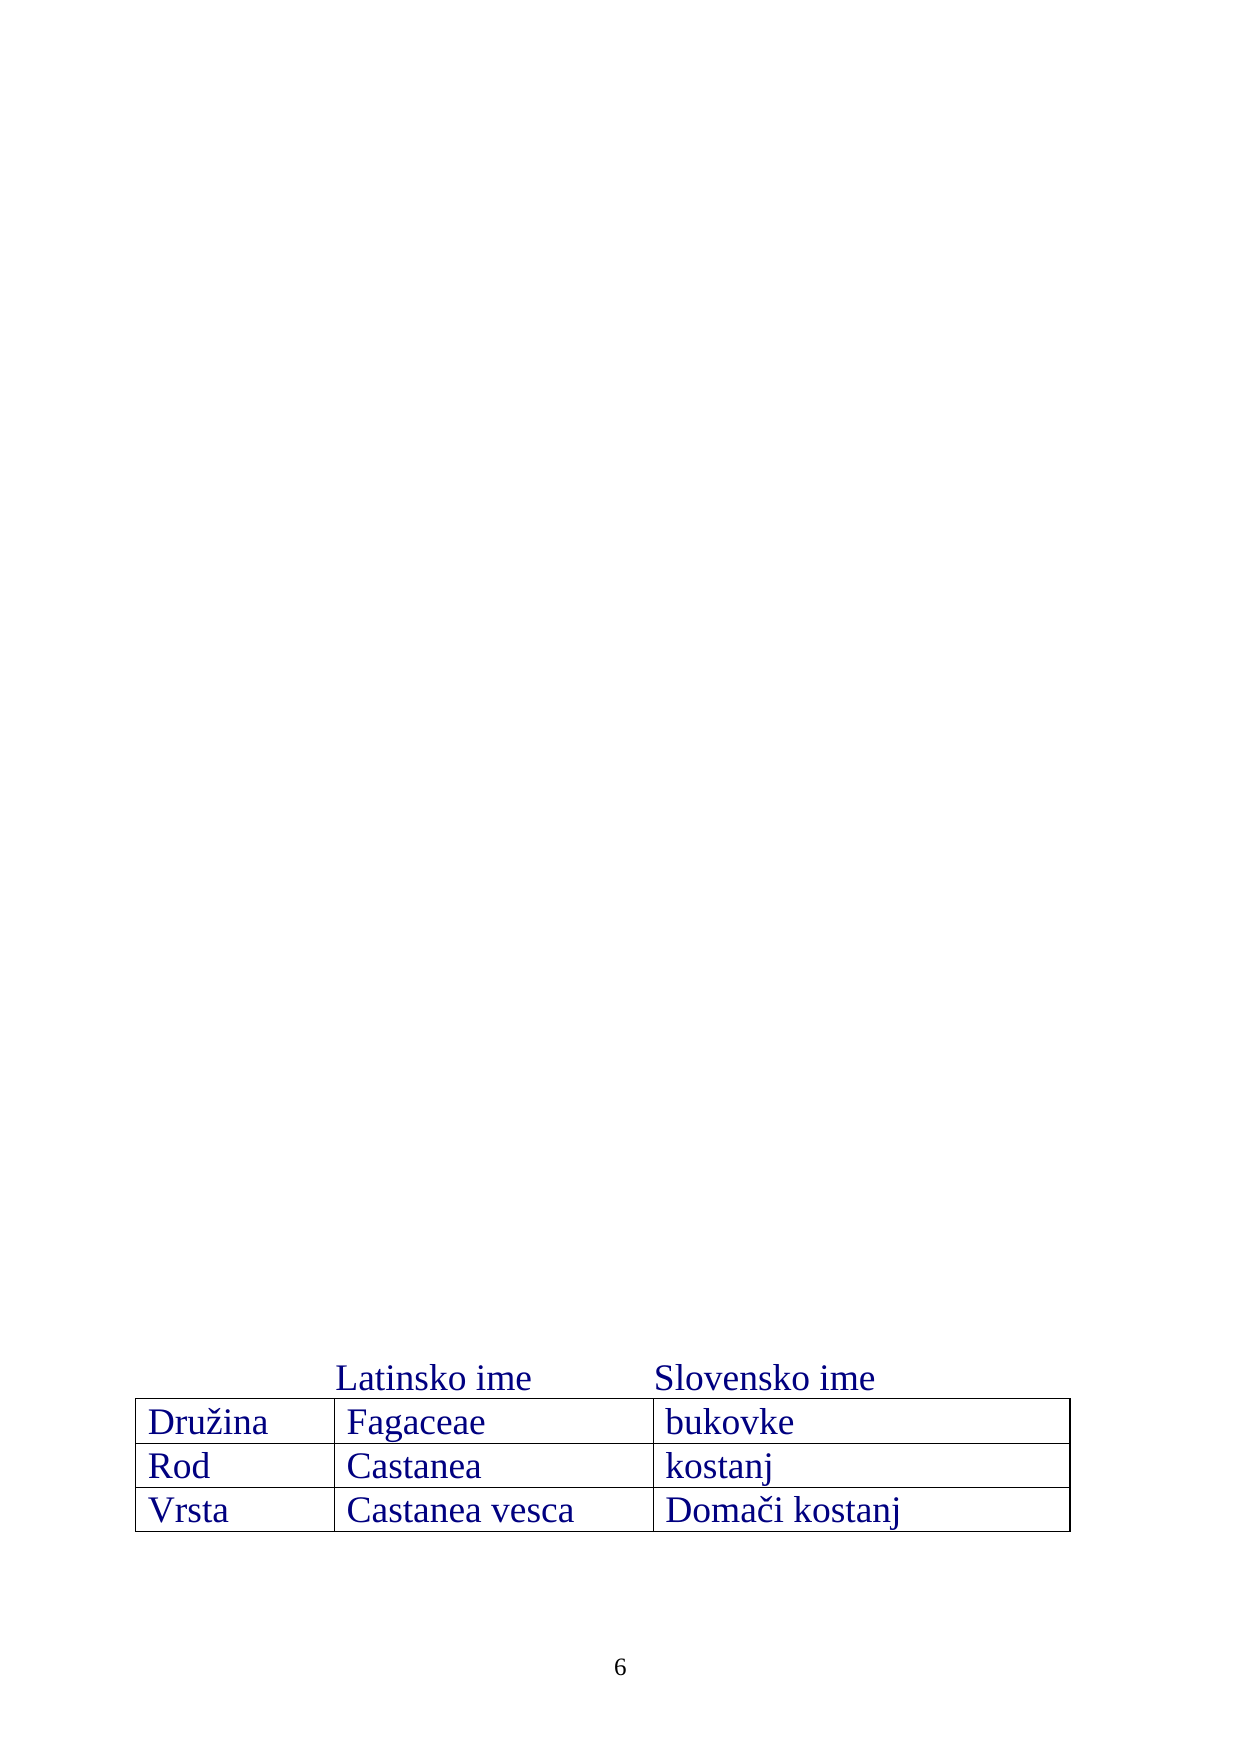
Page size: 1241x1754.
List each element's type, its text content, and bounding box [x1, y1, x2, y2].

table_header Fagaceae [335, 1399, 653, 1442]
table_cell Castanea vesca [335, 1488, 653, 1531]
table_cell Vrsta [136, 1488, 334, 1531]
table_header Družina [136, 1399, 334, 1442]
table_cell Castanea [335, 1444, 653, 1487]
text Latinsko ime Slovensko ime [148, 1355, 1093, 1398]
table_cell kostanj [654, 1444, 1069, 1487]
table_cell Rod [136, 1444, 334, 1487]
table_header bukovke [654, 1399, 1069, 1442]
table_cell Domači kostanj [654, 1488, 1069, 1531]
